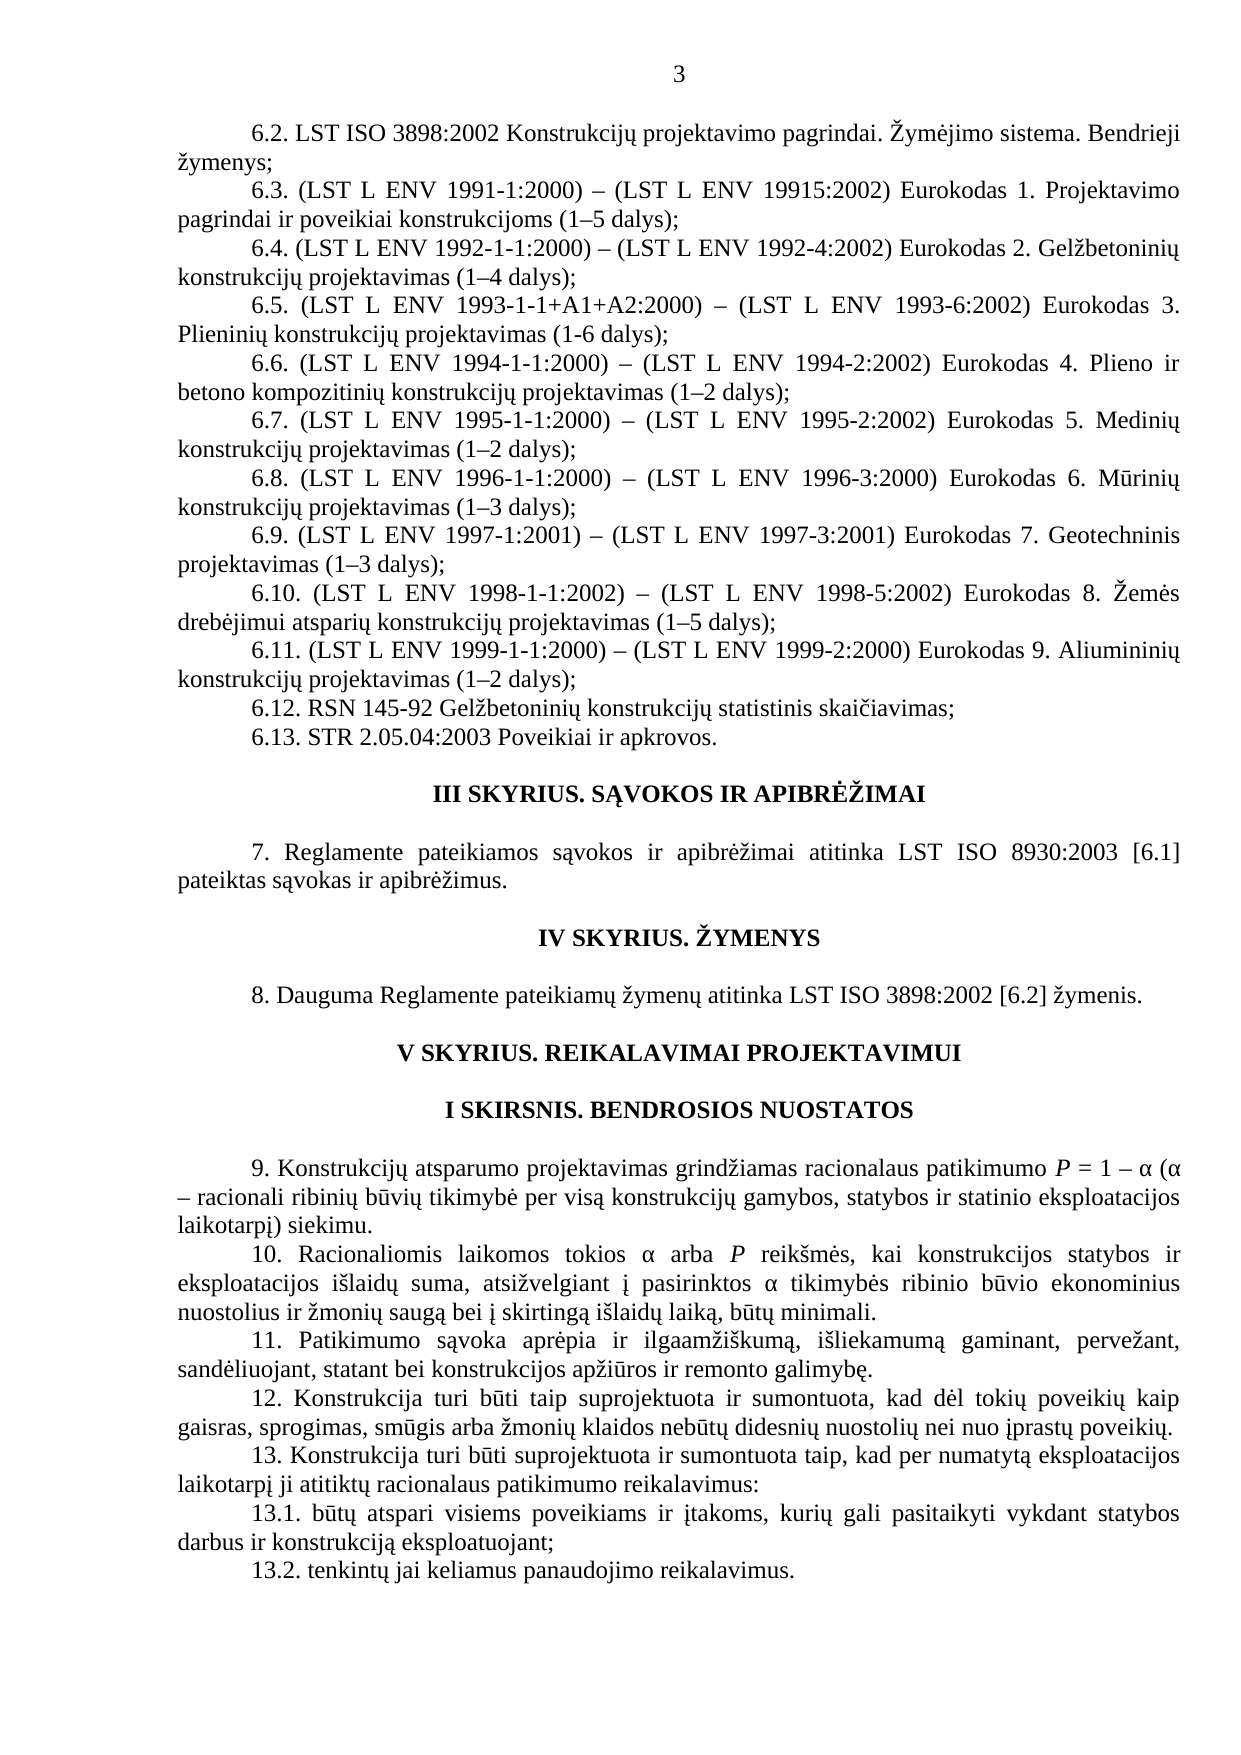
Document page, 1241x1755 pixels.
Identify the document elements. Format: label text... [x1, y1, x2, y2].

text V SKYRIUS. REIKALAVIMAI PROJEKTAVIMUI [177, 1038, 1181, 1067]
text 6.13. STR 2.05.04:2003 Poveikiai ir apkrovos. [177, 722, 1181, 751]
text 6.4. (LST L ENV 1992-1-1:2000) – (LST L ENV 1992-4:2002) Eurokodas 2. Gelžbetoninių konstrukcijų projektavimas (1–4 dalys); [177, 233, 1181, 291]
text 6.9. (LST L ENV 1997-1:2001) – (LST L ENV 1997-3:2001) Eurokodas 7. Geotechninis projektavimas (1–3 dalys); [177, 521, 1181, 578]
text 13. Konstrukcija turi būti suprojektuota ir sumontuota taip, kad per numatytą eksploatacijos laikotarpį ji atitiktų racionalaus patikimumo reikalavimus: [177, 1441, 1181, 1498]
text 6.11. (LST L ENV 1999-1-1:2000) – (LST L ENV 1999-2:2000) Eurokodas 9. Aliumininių konstrukcijų projektavimas (1–2 dalys); [177, 636, 1181, 693]
text 13.2. tenkintų jai keliamus panaudojimo reikalavimus. [177, 1556, 1181, 1584]
text 8. Dauguma Reglamente pateikiamų žymenų atitinka LST ISO 3898:2002 [6.2] žymenis. [177, 981, 1181, 1009]
text 6.10. (LST L ENV 1998-1-1:2002) – (LST L ENV 1998-5:2002) Eurokodas 8. Žemės drebėjimui atsparių konstrukcijų projektavimas (1–5 dalys); [177, 578, 1181, 636]
text 6.7. (LST L ENV 1995-1-1:2000) – (LST L ENV 1995-2:2002) Eurokodas 5. Medinių konstrukcijų projektavimas (1–2 dalys); [177, 406, 1181, 463]
text 7. Reglamente pateikiamos sąvokos ir apibrėžimai atitinka LST ISO 8930:2003 [6.1] pateiktas sąvokas ir apibrėžimus. [177, 837, 1181, 894]
text III SKYRIUS. SĄVOKOS IR APIBRĖŽIMAI [177, 779, 1181, 808]
text 13.1. būtų atspari visiems poveikiams ir įtakoms, kurių gali pasitaikyti vykdant statybos darbus ir konstrukciją eksploatuojant; [177, 1498, 1181, 1556]
text 12. Konstrukcija turi būti taip suprojektuota ir sumontuota, kad dėl tokių poveikių kaip gaisras, sprogimas, smūgis arba žmonių klaidos nebūtų didesnių nuostolių nei nuo įprastų poveikių. [177, 1383, 1181, 1441]
text 6.2. LST ISO 3898:2002 Konstrukcijų projektavimo pagrindai. Žymėjimo sistema. Bendrieji žymenys; [177, 118, 1181, 176]
text I SKIRSNIS. BENDROSIOS NUOSTATOS [177, 1096, 1181, 1124]
text 6.6. (LST L ENV 1994-1-1:2000) – (LST L ENV 1994-2:2002) Eurokodas 4. Plieno ir betono kompozitinių konstrukcijų projektavimas (1–2 dalys); [177, 348, 1181, 406]
text IV SKYRIUS. ŽYMENYS [177, 923, 1181, 952]
text 6.8. (LST L ENV 1996-1-1:2000) – (LST L ENV 1996-3:2000) Eurokodas 6. Mūrinių konstrukcijų projektavimas (1–3 dalys); [177, 463, 1181, 521]
text 6.12. RSN 145-92 Gelžbetoninių konstrukcijų statistinis skaičiavimas; [177, 693, 1181, 722]
text 10. Racionaliomis laikomos tokios α arba P reikšmės, kai konstrukcijos statybos ir eksploatacijos išlaidų suma, atsižvelgiant į pasirinktos α tikimybės ribinio būvio ekonominius nuostolius ir žmonių saugą bei į skirtingą išlaidų laiką, būtų minimali. [177, 1239, 1181, 1326]
text 6.3. (LST L ENV 1991-1:2000) – (LST L ENV 19915:2002) Eurokodas 1. Projektavimo pagrindai ir poveikiai konstrukcijoms (1–5 dalys); [177, 176, 1181, 233]
text 6.5. (LST L ENV 1993-1-1+A1+A2:2000) – (LST L ENV 1993-6:2002) Eurokodas 3. Plieninių konstrukcijų projektavimas (1-6 dalys); [177, 291, 1181, 348]
text 11. Patikimumo sąvoka aprėpia ir ilgaamžiškumą, išliekamumą gaminant, pervežant, sandėliuojant, statant bei konstrukcijos apžiūros ir remonto galimybę. [177, 1326, 1181, 1383]
text 9. Konstrukcijų atsparumo projektavimas grindžiamas racionalaus patikimumo P = 1 – α (α – racionali ribinių būvių tikimybė per visą konstrukcijų gamybos, statybos ir statinio eksploatacijos laikotarpį) siekimu. [177, 1153, 1181, 1239]
